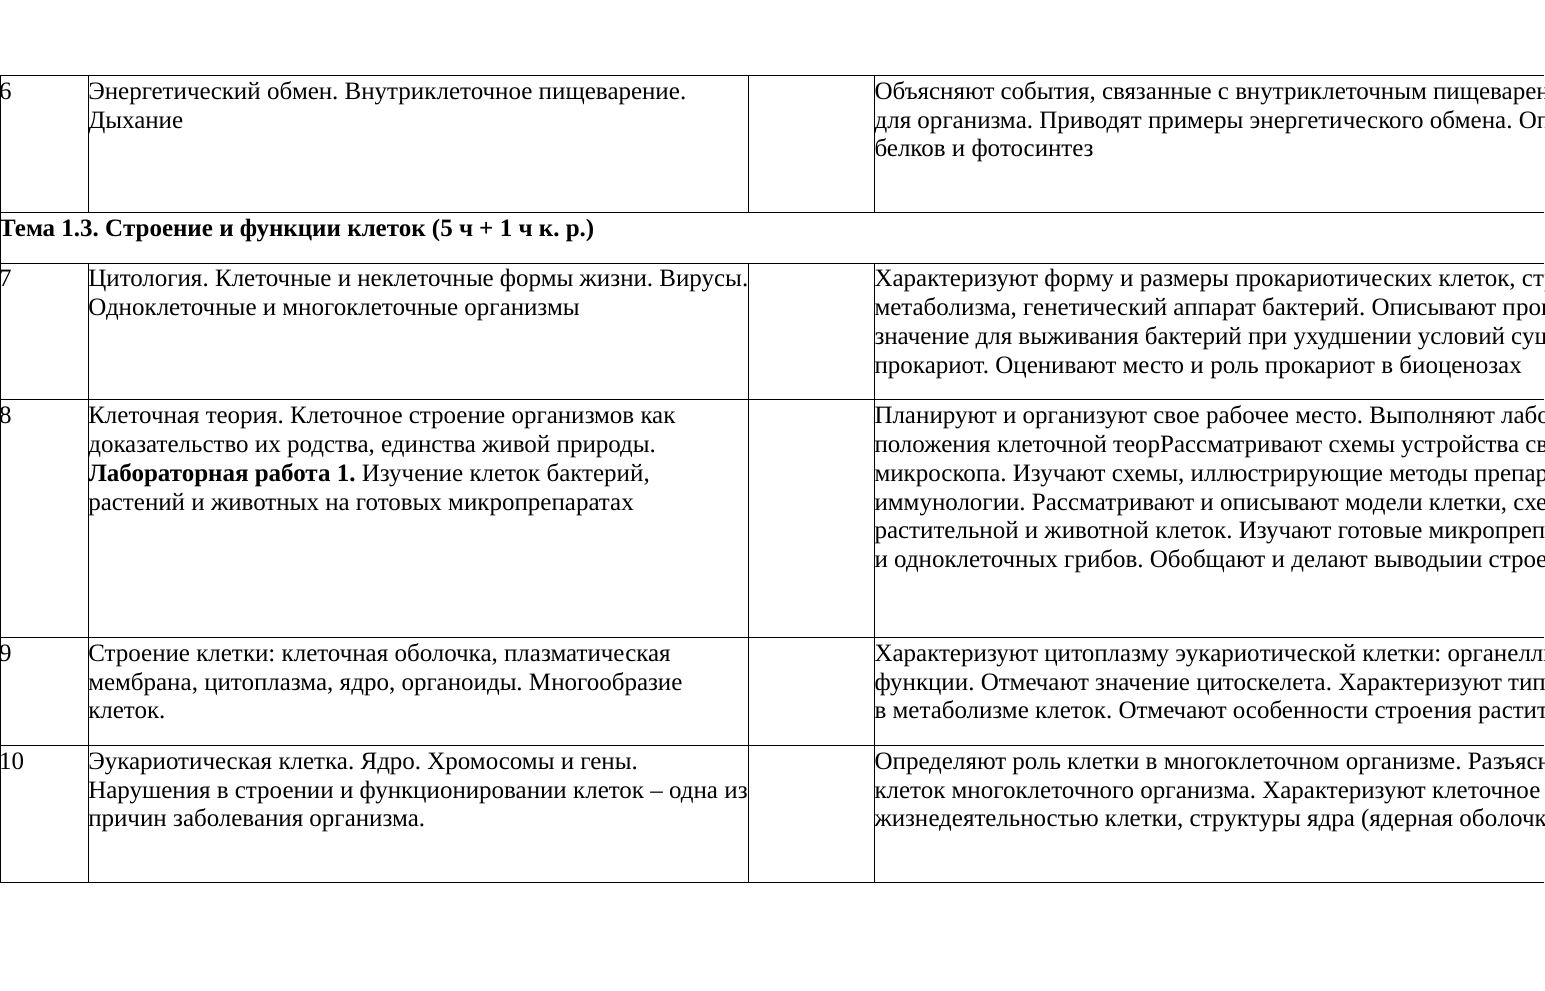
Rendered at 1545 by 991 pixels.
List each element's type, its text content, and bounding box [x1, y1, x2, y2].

table_cell 6 [1, 76, 88, 212]
table_cell [749, 76, 874, 212]
table_cell 9 [1, 638, 88, 745]
table_cell 10 [1, 746, 88, 882]
table_cell Строение клетки: клеточная оболочка, плазматическая мембрана, цитоплазма, ядро, органоиды. Многообразие клеток. [89, 638, 748, 745]
table_cell Эукариоти­ческая клет­ка. Ядро. Хромосомы и гены. Нарушения в строении и функционировании клеток – одна из причин заболевания организма. [89, 746, 748, 882]
table_cell Объясняют события, связанные с внутри­клеточным пищева­рением, подчеркивая его значение для ор­ганизма. Приводят примеры энергети­ческого обмена. Описывают процес­сы синтеза белков и фотосинтез [875, 76, 1544, 212]
table_cell Клеточная теория. Клеточное строение организмов как доказательство их родства, единства живой природы. Лаборатор­ная работа 1. Изучение клеток бактерий, растений и животных на готовых микропре­паратах [89, 400, 748, 637]
table_cell Цитология. Клеточные и неклеточные формы жизни. Вирусы. Одноклеточные и многоклеточные организмы [89, 264, 748, 399]
table_cell 8 [1, 400, 88, 637]
table_cell 7 [1, 264, 88, 399]
table_cell [749, 264, 874, 399]
table_cell Определяют роль клетки в многокле­точном организме. Разъясняют понятие о дифференцировке клеток многокле­точного организма. Характеризуют кле­точное ядро как центр управления жизнедеятельностью клетки, структуры ядра (ядерная обо­лочка [875, 746, 1544, 882]
table_cell [749, 400, 874, 637]
table_cell Планируют и орга­низуют свое рабочее место. Выполняют лабораторную рабо­ту. Формулируют положения клеточ­ной теорРассматривают схе­мы устройства све­тового и электрон­ного микроскопа. Изучают схемы, иллюстрирующие методы препара­тивной биохимии и иммунологии. Рассматривают и описывают моде­ли клетки, схемы строения органои­дов растительной и животной клеток. Изучают готовые микропрепараты клеток растений, животных и одно­клеточных грибов. Обобщают и делают выводыии строения организмов. [875, 400, 1544, 637]
table_cell [749, 746, 874, 882]
table_cell Характеризуют ци­топлазму эукарио­тической клетки: органеллы цитоплаз­мы, их структуру и функции. Отмеча­ют значение цито­скелета. Характери­зуют типы клеточ­ных включений и их роль в метаболизме клеток. Отмечают особенности строе­ния растительной клетки. [875, 638, 1544, 745]
table_cell Тема 1.3. Строение и функции клеток (5 ч + 1 ч к. р.) [1, 213, 1544, 262]
table_cell [749, 638, 874, 745]
table_cell Энергетиче­ский обмен. Внутрикле­точное пи­щеварение. Дыхание [89, 76, 748, 212]
table_cell Характеризуют фор­му и размеры прока­риотических клеток, строение цитоплаз­мы, организацию метаболизма, гене­тический аппарат бактерий. Описыва­ют процесс споро­образования, его значение для выжи­вания бактерий при ухудшении условий существования, раз­множение прокари­от. Оценивают место и роль прокариот в биоценозах [875, 264, 1544, 399]
